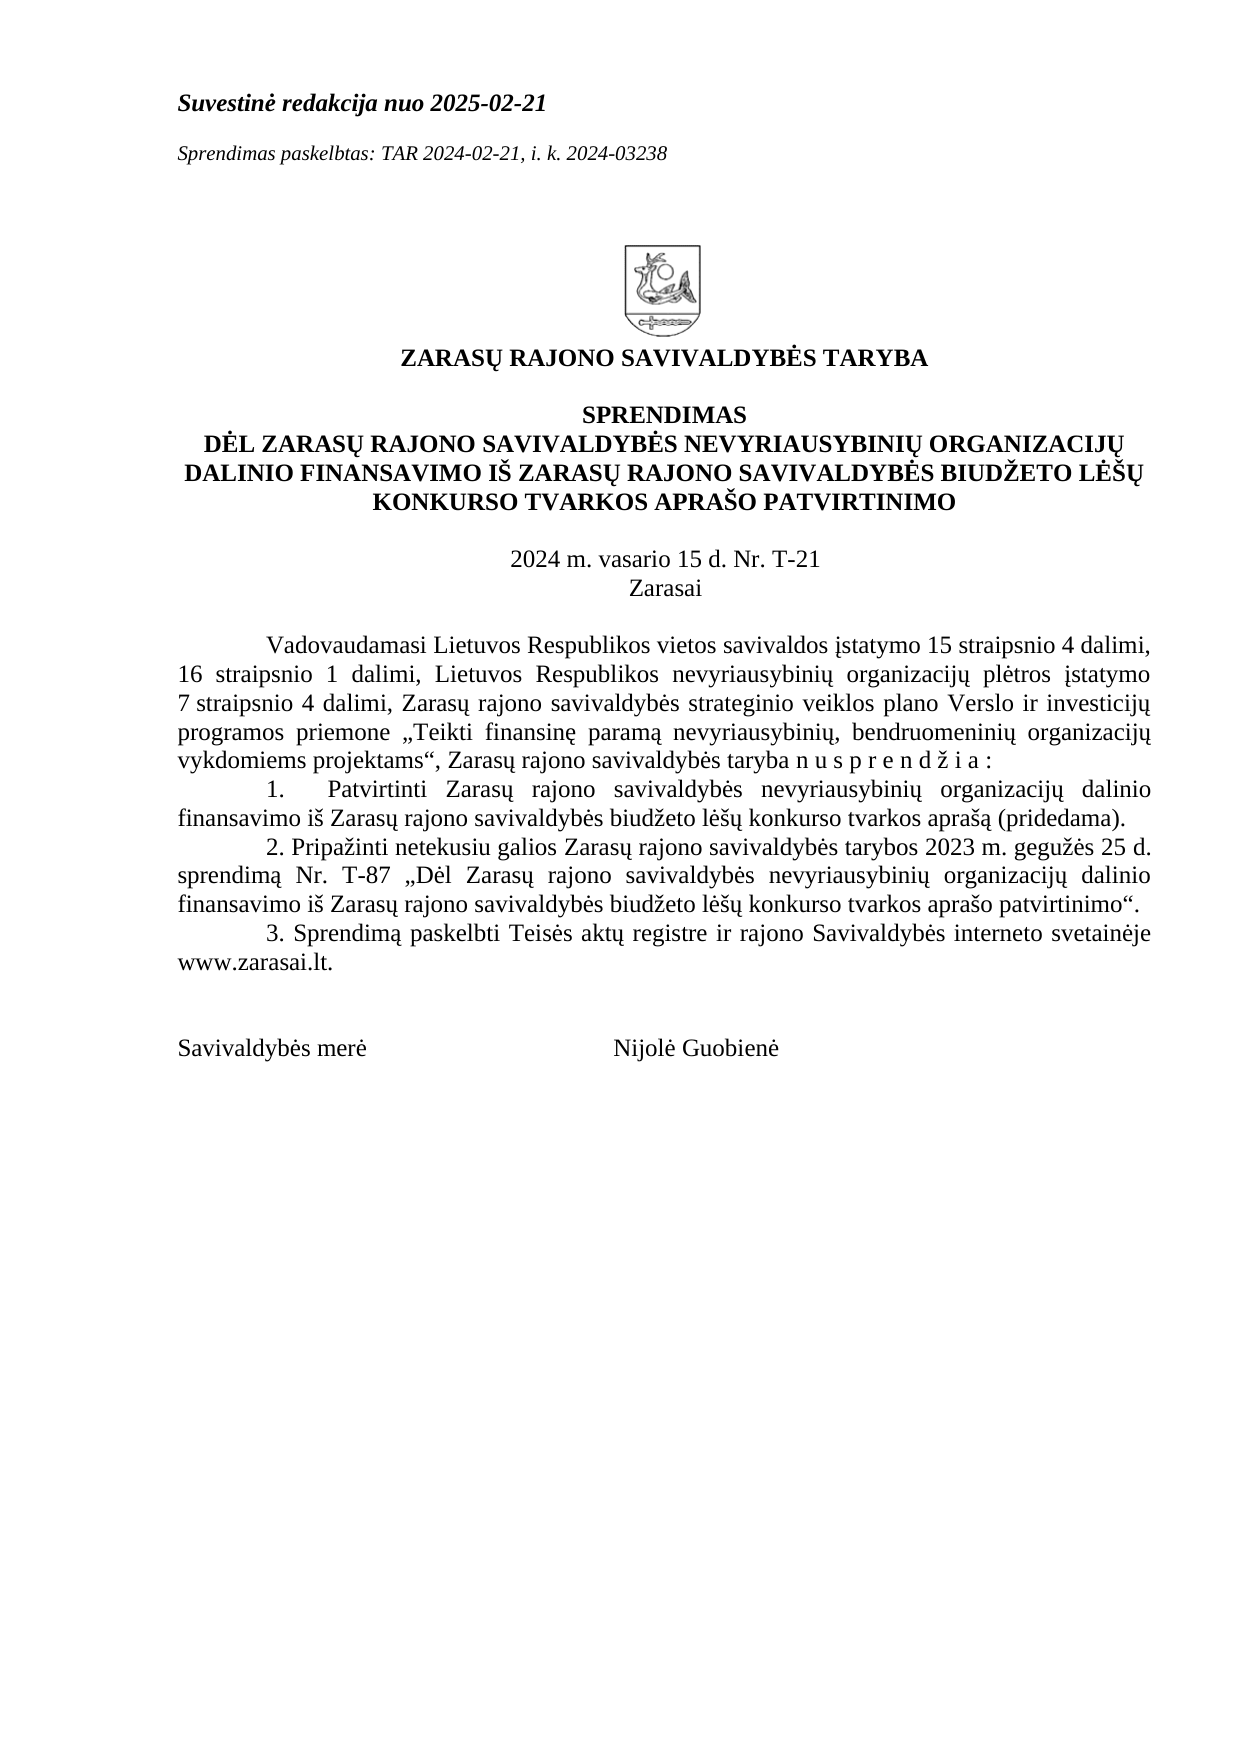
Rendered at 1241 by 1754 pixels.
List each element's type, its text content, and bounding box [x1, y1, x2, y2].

text SPRENDIMAS [177, 401, 1152, 429]
text Savivaldybės merė Nijolė Guobienė [177, 1033, 1152, 1062]
text DĖL ZARASŲ RAJONO SAVIVALDYBĖS NEVYRIAUSYBINIŲ ORGANIZACIJŲ DALINIO FINANSAVIMO IŠ ZARASŲ RAJONO SAVIVALDYBĖS BIUDŽETO LĖŠŲ KONKURSO TVARKOS APRAŠO PATVIRTINIMO [177, 429, 1152, 516]
text 2024 m. vasario 15 d. Nr. T-21 [177, 544, 1153, 573]
text Vadovaudamasi Lietuvos Respublikos vietos savivaldos įstatymo 15 straipsnio 4 dalimi, 16 straipsnio 1 dalimi, Lietuvos Respublikos nevyriausybinių organizacijų plėtros įstatymo 7 straipsnio 4 dalimi, Zarasų rajono savivaldybės strateginio veiklos plano Verslo ir investicijų programos priemone „Teikti finansinę paramą nevyriausybinių, bendruomeninių organizacijų vykdomiems projektams“, Zarasų rajono savivaldybės taryba nusprendžia: [177, 631, 1152, 774]
text 2. Pripažinti netekusiu galios Zarasų rajono savivaldybės tarybos 2023 m. gegužės 25 d. sprendimą Nr. T-87 „Dėl Zarasų rajono savivaldybės nevyriausybinių organizacijų dalinio finansavimo iš Zarasų rajono savivaldybės biudžeto lėšų konkurso tvarkos aprašo patvirtinimo“. [177, 832, 1152, 918]
text Sprendimas paskelbtas: TAR 2024-02-21, i. k. 2024-03238 [177, 141, 1152, 165]
text Zarasų rajono savivaldybės TARYBA [177, 343, 1152, 372]
subtitle Zarasai [177, 573, 1153, 602]
text Suvestinė redakcija nuo 2025-02-21 [177, 88, 1152, 117]
text 3. Sprendimą paskelbti Teisės aktų registre ir rajono Savivaldybės interneto svetainėje www.zarasai.lt. [177, 918, 1152, 976]
text 1. Patvirtinti Zarasų rajono savivaldybės nevyriausybinių organizacijų dalinio finansavimo iš Zarasų rajono savivaldybės biudžeto lėšų konkurso tvarkos aprašą (pridedama). [177, 774, 1152, 832]
